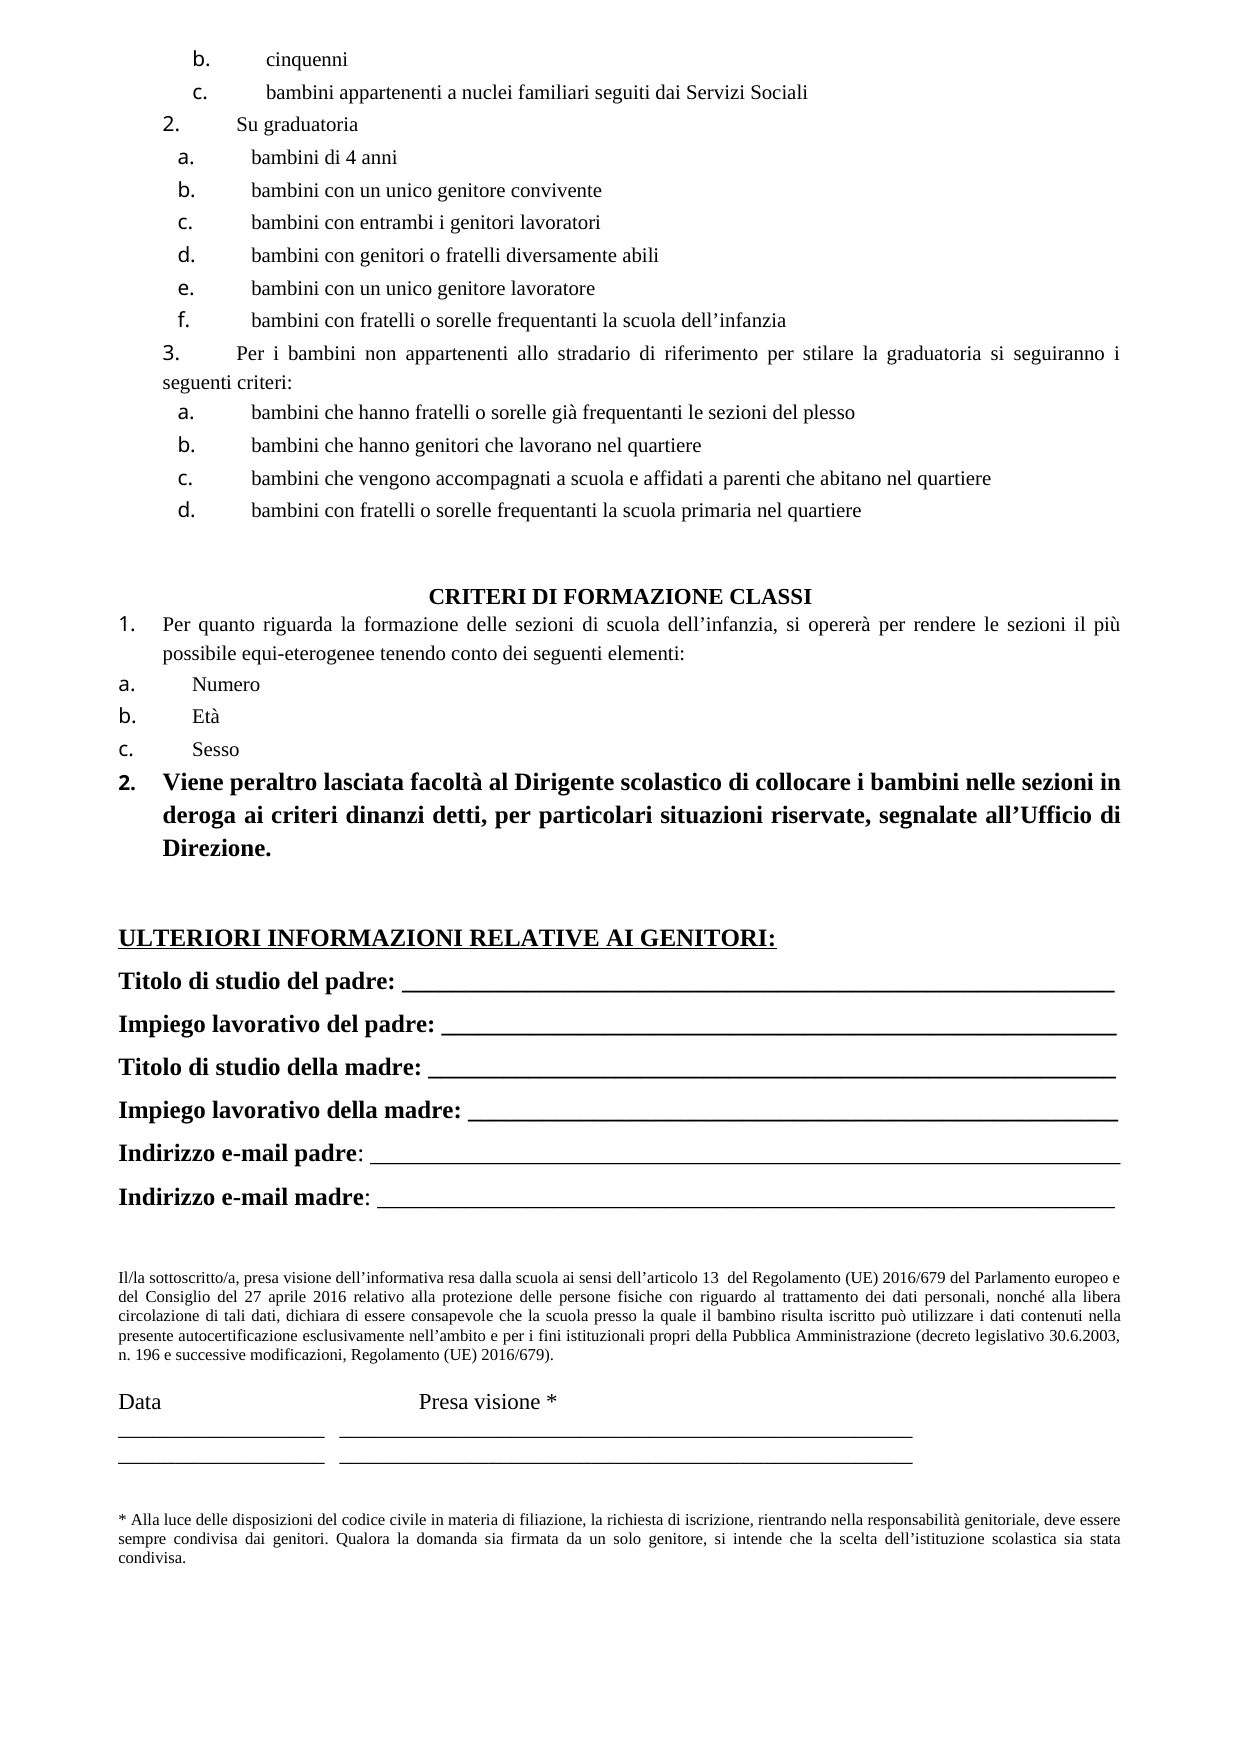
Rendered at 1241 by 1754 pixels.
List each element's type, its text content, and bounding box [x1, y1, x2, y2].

list bambini con fratelli o sorelle frequentanti la scuola primaria nel quartiere [177, 495, 1122, 524]
list Su graduatoria [162, 109, 1122, 138]
list bambini che hanno fratelli o sorelle già frequentanti le sezioni del plesso [177, 397, 1122, 426]
list Viene peraltro lasciata facoltà al Dirigente scolastico di collocare i bambini nelle sezioni in deroga ai criteri dinanzi detti, per particolari situazioni riservate, segnalate all’Ufficio di Direzione. [118, 767, 1122, 862]
list Età [118, 701, 1122, 730]
list bambini con genitori o fratelli diversamente abili [177, 240, 1122, 268]
text Data Presa visione * [118, 1388, 1122, 1414]
list bambini con un unico genitore lavoratore [177, 273, 1122, 301]
list Sesso [118, 734, 1122, 762]
list bambini di 4 anni [177, 142, 1122, 171]
text __________________ __________________________________________________ [118, 1414, 1122, 1440]
list bambini con entrambi i genitori lavoratori [177, 207, 1122, 236]
text Titolo di studio della madre: _______________________________________________________ [118, 1052, 1122, 1081]
list bambini appartenenti a nuclei familiari seguiti dai Servizi Sociali [192, 77, 1122, 105]
list cinquenni [192, 44, 1122, 73]
list bambini che vengono accompagnati a scuola e affidati a parenti che abitano nel quartiere [177, 463, 1122, 491]
text Titolo di studio del padre: _________________________________________________________ [118, 966, 1122, 995]
text Impiego lavorativo del padre: ______________________________________________________ [118, 1009, 1122, 1038]
text Indirizzo e-mail madre: ___________________________________________________________ [118, 1182, 1122, 1210]
text Il/la sottoscritto/a, presa visione dell’informativa resa dalla scuola ai sensi dell’articolo 13 del Regolamento (UE) 2016/679 del Parlamento europeo e del Consiglio del 27 aprile 2016 relativo alla protezione delle persone fisiche con riguardo al trattamento dei dati personali, nonché alla libera circolazione di tali dati, dichiara di essere consapevole che la scuola presso la quale il bambino risulta iscritto può utilizzare i dati contenuti nella presente autocertificazione esclusivamente nell’ambito e per i fini istituzionali propri della Pubblica Amministrazione (decreto legislativo 30.6.2003, n. 196 e successive modificazioni, Regolamento (UE) 2016/679). [118, 1268, 1122, 1364]
list Numero [118, 669, 1122, 697]
list bambini che hanno genitori che lavorano nel quartiere [177, 430, 1122, 458]
subtitle CRITERI DI FORMAZIONE CLASSI [118, 583, 1122, 609]
list bambini con un unico genitore convivente [177, 175, 1122, 203]
text __________________ __________________________________________________ [118, 1440, 1122, 1467]
list Per quanto riguarda la formazione delle sezioni di scuola dell’infanzia, si opererà per rendere le sezioni il più possibile equi-eterogenee tenendo conto dei seguenti elementi: [118, 609, 1122, 665]
text Impiego lavorativo della madre: ____________________________________________________ [118, 1095, 1122, 1124]
text * Alla luce delle disposizioni del codice civile in materia di filiazione, la richiesta di iscrizione, rientrando nella responsabilità genitoriale, deve essere sempre condivisa dai genitori. Qualora la domanda sia firmata da un solo genitore, si intende che la scelta dell’istituzione scolastica sia stata condivisa. [118, 1510, 1122, 1567]
text Indirizzo e-mail padre: ____________________________________________________________ [118, 1138, 1122, 1167]
text ULTERIORI INFORMAZIONI RELATIVE AI GENITORI: [118, 923, 1122, 952]
list bambini con fratelli o sorelle frequentanti la scuola dell’infanzia [177, 305, 1122, 334]
list Per i bambini non appartenenti allo stradario di riferimento per stilare la graduatoria si seguiranno i seguenti criteri: [162, 338, 1122, 394]
